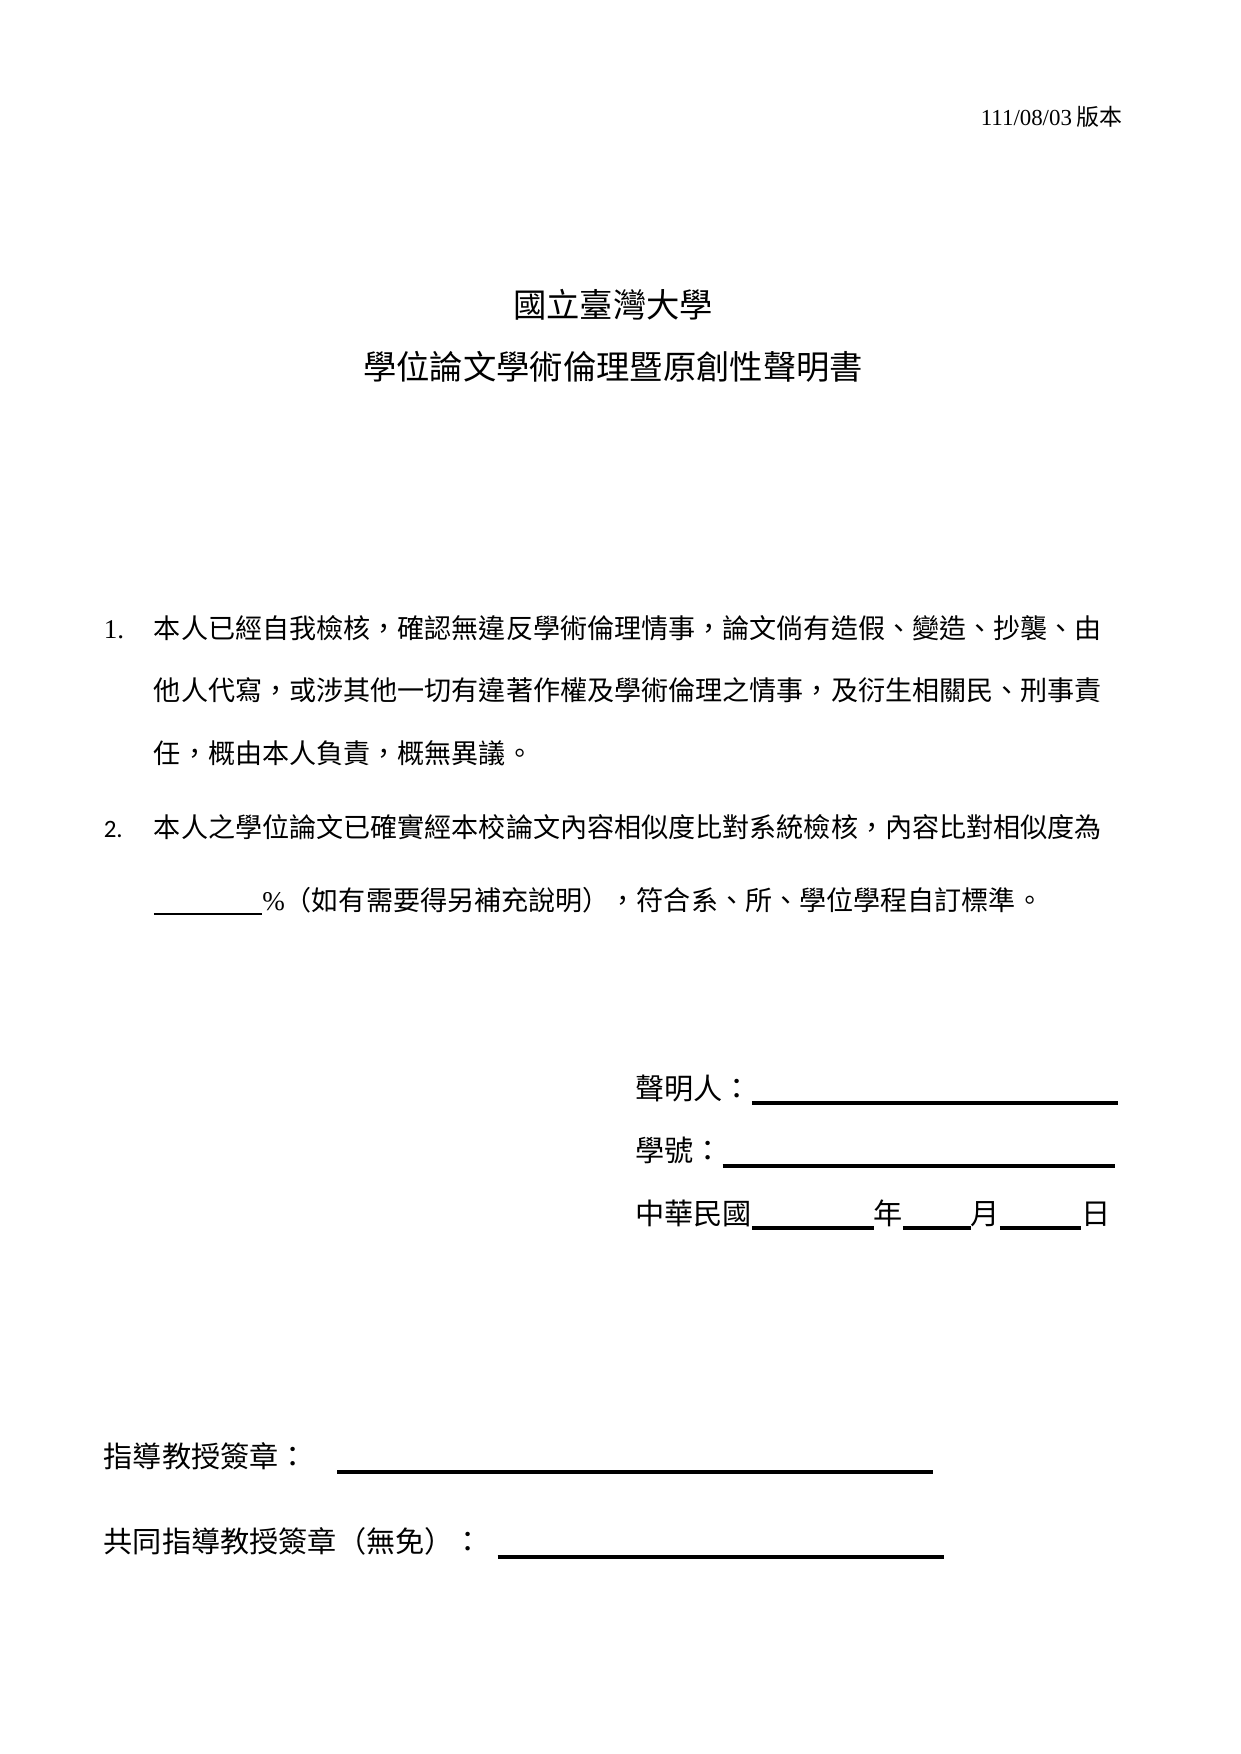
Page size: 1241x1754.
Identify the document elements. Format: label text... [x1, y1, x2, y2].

text 111/08/03版本 [103, 73, 1122, 136]
list 本人之學位論文已確實經本校論文內容相似度比對系統檢核，內容比對相似度為 [103, 783, 1122, 846]
text 指導教授簽章： [103, 1413, 1122, 1476]
list 本人已經自我檢核，確認無違反學術倫理情事，論文倘有造假、變造、抄襲、由他人代寫，或涉其他一切有違著作權及學術倫理之情事，及衍生相關民、刑事責任，概由本人負責，概無異議。 [103, 585, 1122, 772]
text 共同指導教授簽章（無免）： [103, 1498, 1122, 1561]
text 中華民國 年 月 日 [103, 1170, 1122, 1232]
text 學位論文學術倫理暨原創性聲明書 [103, 323, 1122, 386]
text 聲明人： [103, 1045, 1122, 1107]
text %（如有需要得另補充說明），符合系、所、學位學程自訂標準。 [154, 857, 1122, 920]
text 學號： [103, 1107, 1122, 1170]
text 國立臺灣大學 [103, 261, 1122, 323]
